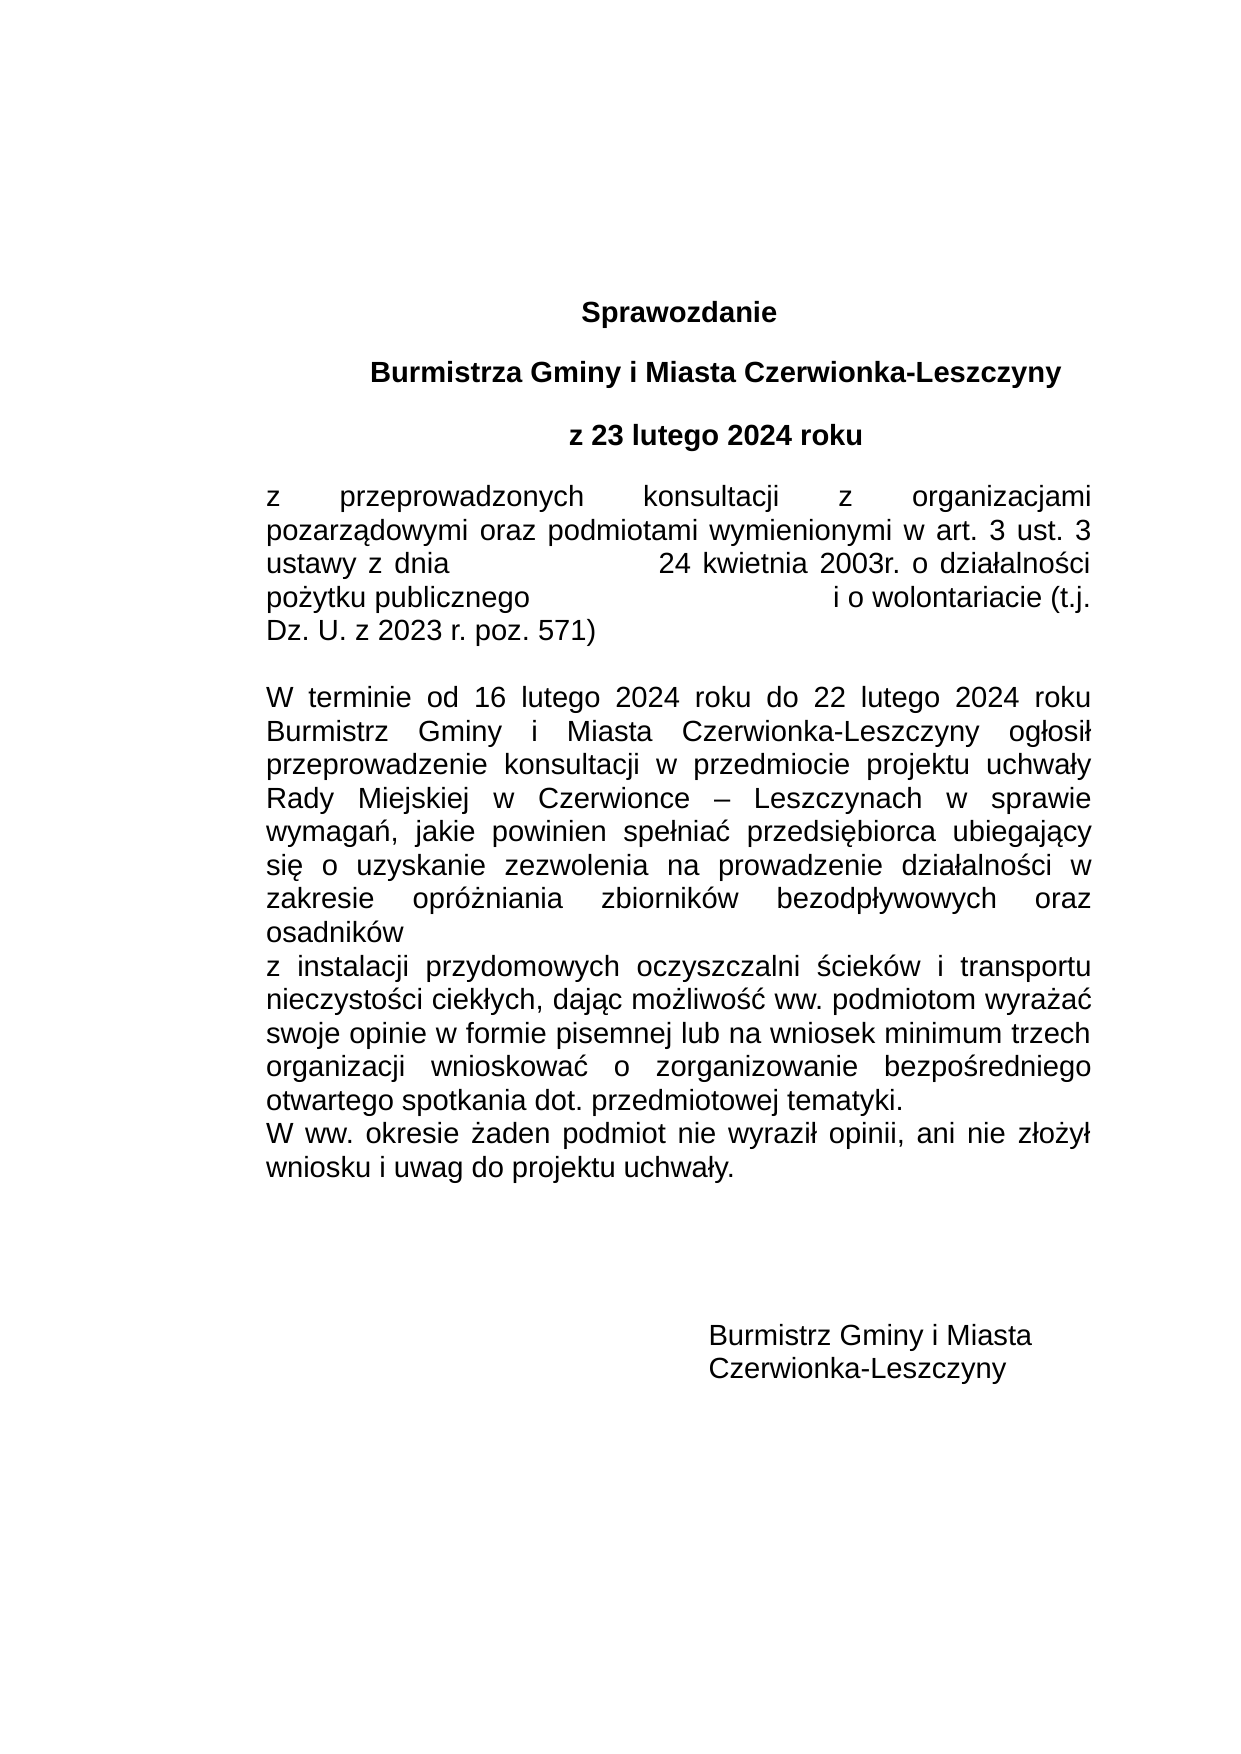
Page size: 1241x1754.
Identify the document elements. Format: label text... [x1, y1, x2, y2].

text Czerwionka-Leszczyny [266, 1351, 1092, 1385]
text Burmistrza Gminy i Miasta Czerwionka-Leszczyny [266, 355, 1092, 388]
text Burmistrz Gminy i Miasta [266, 1318, 1092, 1351]
text W terminie od 16 lutego 2024 roku do 22 lutego 2024 roku Burmistrz Gminy i Miasta Czerwionka-Leszczyny ogłosił przeprowadzenie konsultacji w przedmiocie projektu uchwały Rady Miejskiej w Czerwionce – Leszczynach w sprawie wymagań, jakie powinien spełniać przedsiębiorca ubiegający się o uzyskanie zezwolenia na prowadzenie działalności w zakresie opróżniania zbiorników bezodpływowych oraz osadników z instalacji przydomowych oczyszczalni ścieków i transportu nieczystości ciekłych, dając możliwość ww. podmiotom wyrażać swoje opinie w formie pisemnej lub na wniosek minimum trzech organizacji wnioskować o zorganizowanie bezpośredniego otwartego spotkania dot. przedmiotowej tematyki. [266, 680, 1092, 1116]
text z przeprowadzonych konsultacji z organizacjami pozarządowymi oraz podmiotami wymienionymi w art. 3 ust. 3 ustawy z dnia 24 kwietnia 2003r. o działalności pożytku publicznego i o wolontariacie (t.j. Dz. U. z 2023 r. poz. 571) [266, 479, 1092, 647]
text Sprawozdanie [266, 295, 1092, 329]
text z 23 lutego 2024 roku [266, 414, 1092, 452]
text W ww. okresie żaden podmiot nie wyraził opinii, ani nie złożył wniosku i uwag do projektu uchwały. [266, 1116, 1092, 1183]
